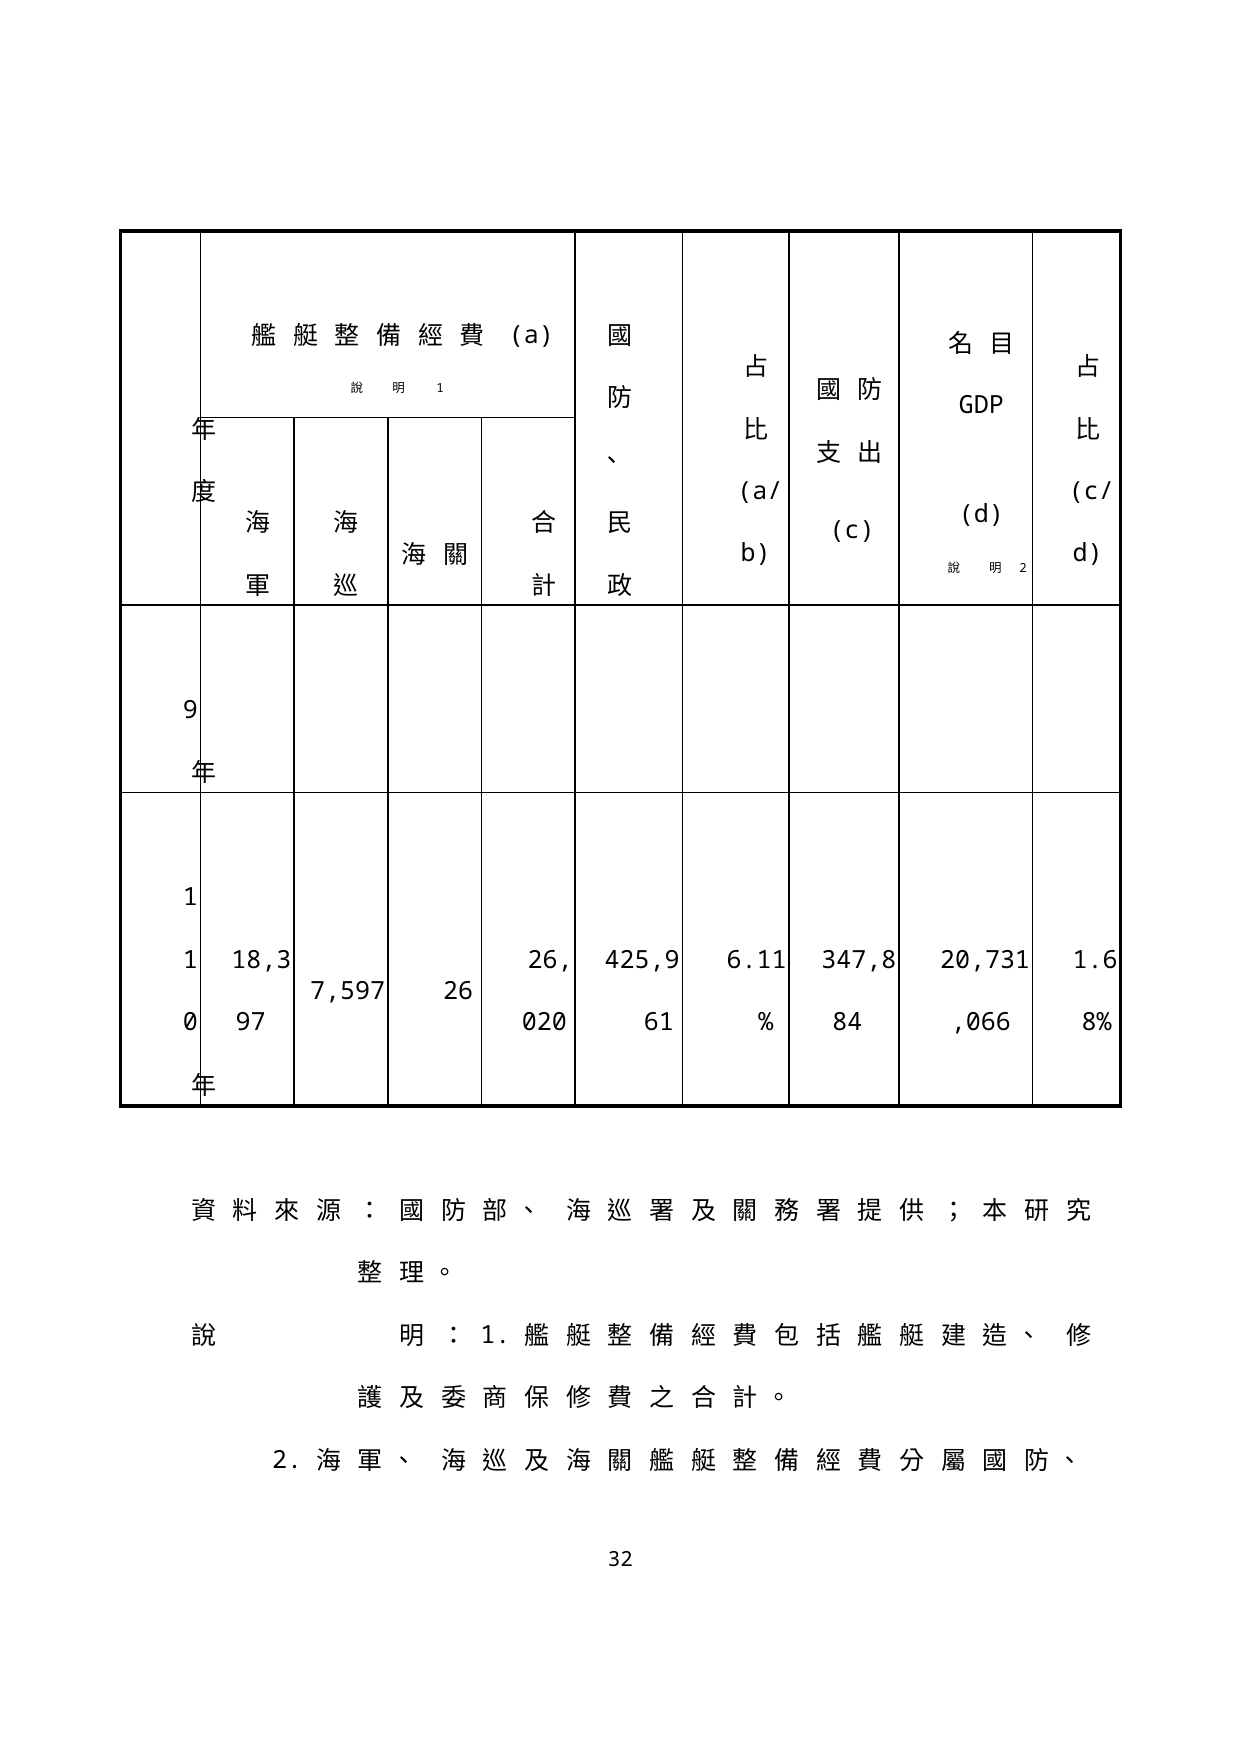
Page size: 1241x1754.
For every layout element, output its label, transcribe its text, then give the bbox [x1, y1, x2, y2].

table_header 年度 [122, 233, 200, 604]
table_cell 425,961 [576, 793, 682, 1104]
text 資料來源：國防部、海巡署及關務署提供；本研究整理。 [124, 1167, 1111, 1292]
table_header 名目GDP (d)說明2 [900, 233, 1032, 604]
table_cell [790, 606, 898, 792]
table_cell 合計 [482, 418, 574, 604]
table_cell [482, 606, 574, 792]
table_cell 20,731,066 [900, 793, 1032, 1104]
table_cell 1.68% [1033, 793, 1119, 1104]
table_cell 18,378 [201, 606, 293, 792]
table_cell [1033, 606, 1119, 792]
table_cell 26,020 [482, 793, 574, 1104]
table_cell 海巡 [295, 418, 387, 604]
table_cell 海軍 [201, 418, 293, 604]
table_header 占比(a/b) [683, 233, 788, 604]
table_cell [576, 606, 682, 792]
table_cell 6.11% [683, 793, 788, 1104]
table_cell [683, 606, 788, 792]
table_header 國防、民政及財務支出總額(b) [576, 233, 682, 604]
table_header 占比 (c/d) [1033, 233, 1119, 604]
table_cell [900, 606, 1032, 792]
text 2.海軍、海巡及海關艦艇整備經費分屬國防、 [248, 1417, 1111, 1479]
text 說 明：1.艦艇整備經費包括艦艇建造、修護及委商保修費之合計。 [124, 1292, 1111, 1417]
table_cell 110年 [122, 793, 200, 1104]
table_header 國防支出 (c) [790, 233, 898, 604]
table_cell 海關 [389, 418, 481, 604]
table_cell [389, 606, 481, 792]
table_cell 26 [389, 793, 481, 1104]
table_header 艦艇整備經費(a) 說明1 [201, 233, 574, 417]
table_cell 109年 [122, 606, 200, 792]
table_cell 347,884 [790, 793, 898, 1104]
table_cell 18,397 [201, 793, 293, 1104]
table_cell [295, 606, 387, 792]
table_cell 7,597 [295, 793, 387, 1104]
